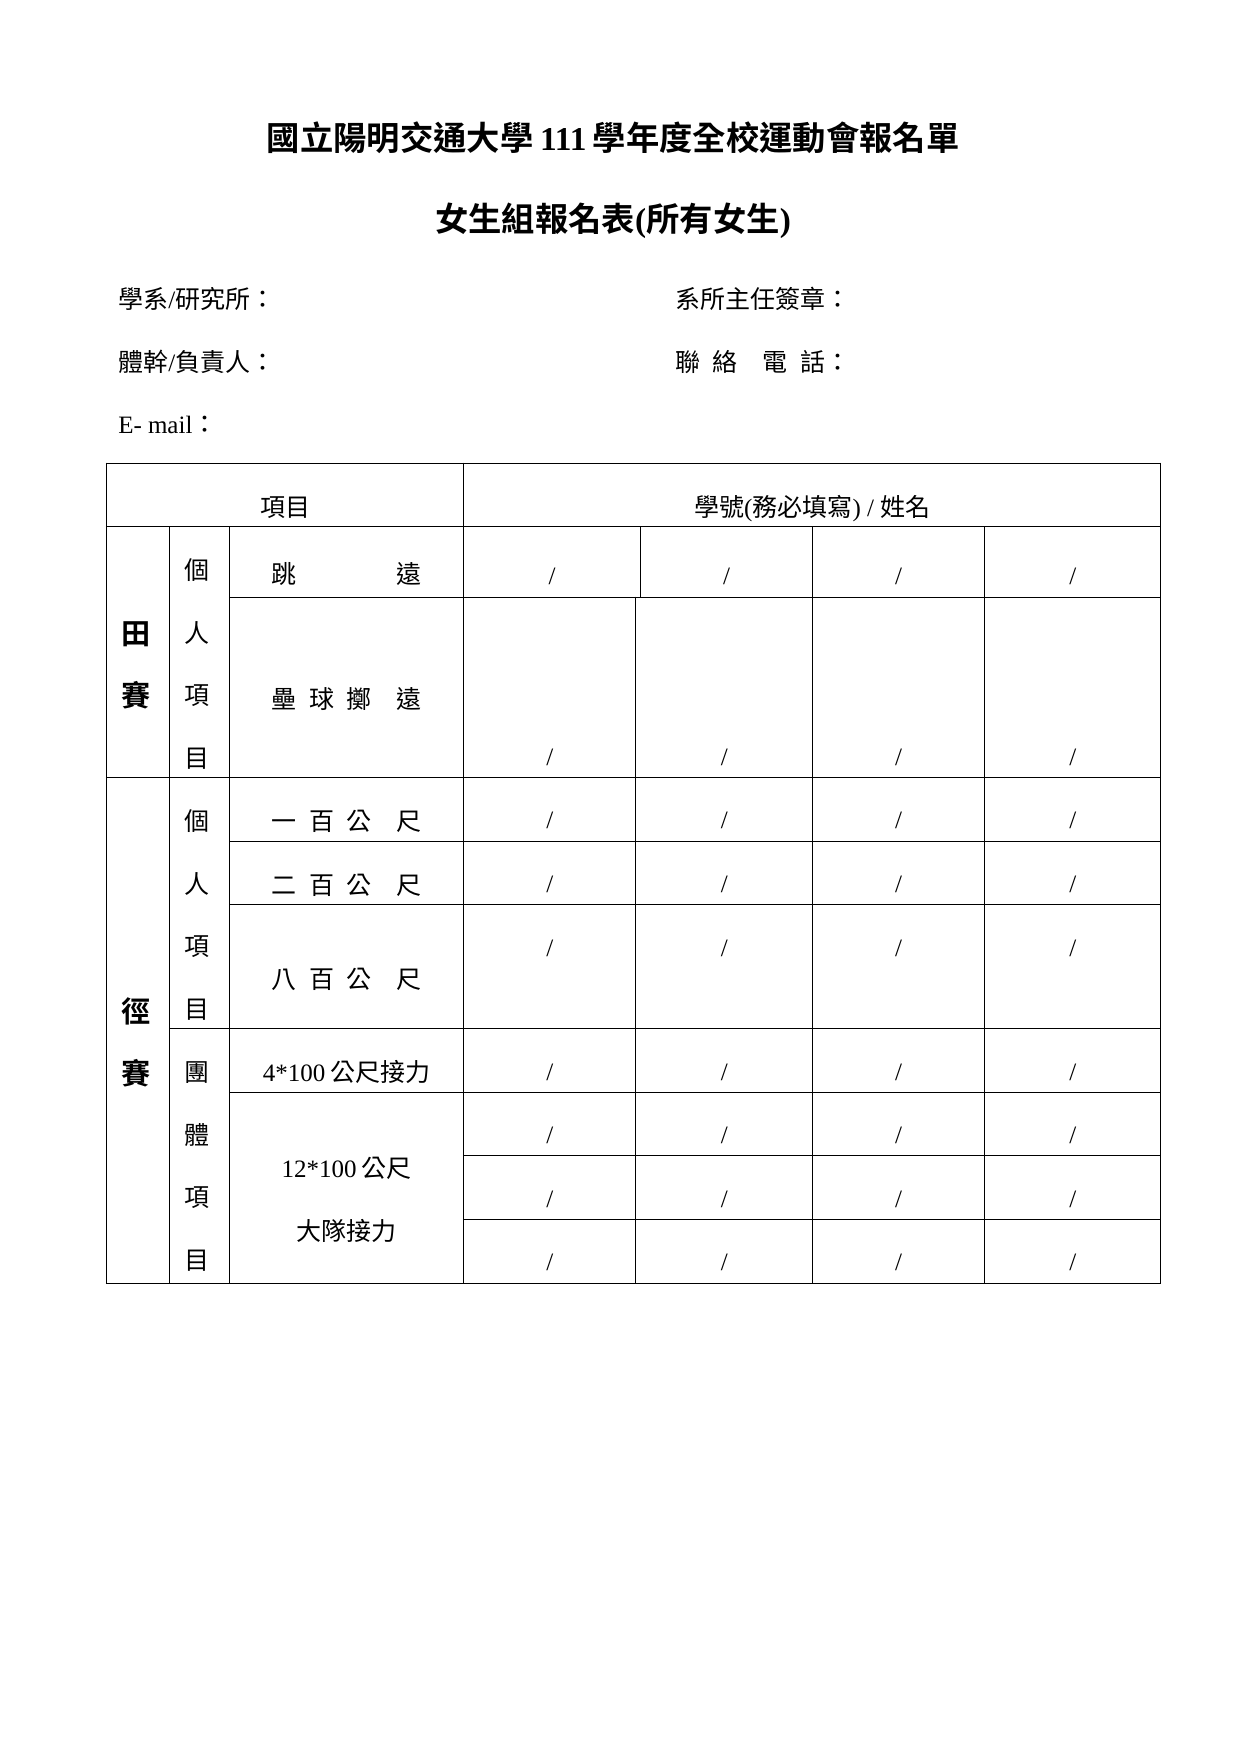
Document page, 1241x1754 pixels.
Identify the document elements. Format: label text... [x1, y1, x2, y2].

table_cell / [813, 1156, 984, 1219]
table_cell / [636, 598, 812, 777]
text 體幹/負責人： 聯 絡 電 話： [89, 319, 1137, 381]
table_cell / [813, 1093, 984, 1155]
table_cell / [464, 905, 635, 1028]
table_cell / [636, 905, 812, 1028]
table_cell / [464, 1093, 635, 1155]
table_cell / [985, 1220, 1160, 1282]
table_cell / [985, 905, 1160, 1028]
table_cell / [813, 598, 984, 777]
table_cell / [464, 778, 635, 841]
table_cell 團體項目 [170, 1029, 229, 1282]
table_cell / [641, 527, 812, 597]
table_cell / [464, 1220, 635, 1282]
table_cell / [636, 1093, 812, 1155]
table_cell / [636, 1220, 812, 1282]
table_cell / [985, 1029, 1160, 1092]
table_cell / [985, 1156, 1160, 1219]
table_cell / [464, 598, 635, 777]
table_cell / [636, 778, 812, 841]
table_cell / [985, 778, 1160, 841]
table_cell 跳 遠 [230, 527, 463, 597]
table_cell / [813, 527, 984, 597]
table_cell 個人項目 [170, 527, 229, 777]
text E- mail： [89, 381, 1137, 444]
table_cell / [813, 842, 984, 904]
table_cell 田賽 [107, 527, 169, 777]
table_cell 個人項目 [170, 778, 229, 1028]
table_cell / [813, 905, 984, 1028]
table_cell / [985, 527, 1160, 597]
text 女生組報名表(所有女生) [89, 175, 1137, 238]
table_cell / [813, 1220, 984, 1282]
table_cell 壘 球 擲 遠 [230, 598, 463, 777]
table_cell 二 百 公 尺 [230, 842, 463, 904]
table_cell / [464, 842, 635, 904]
table_cell 12*100公尺 大隊接力 [230, 1093, 463, 1282]
table_cell / [813, 778, 984, 841]
table_cell / [636, 1156, 812, 1219]
table_cell / [985, 842, 1160, 904]
table_cell 4*100公尺接力 [230, 1029, 463, 1092]
table_header 學號(務必填寫) / 姓名 [464, 464, 1160, 526]
table_cell / [464, 1029, 635, 1092]
table_cell / [636, 1029, 812, 1092]
table_cell 徑賽 [107, 778, 169, 1282]
text 國立陽明交通大學111學年度全校運動會報名單 [89, 94, 1137, 156]
table_cell / [985, 1093, 1160, 1155]
table_cell / [464, 527, 640, 597]
table_cell / [636, 842, 812, 904]
table_cell 一 百 公 尺 [230, 778, 463, 841]
table_cell 八 百 公 尺 [230, 905, 463, 1028]
text 學系/研究所： 系所主任簽章： [89, 256, 1137, 319]
table_header 項目 [107, 464, 463, 526]
table_cell / [813, 1029, 984, 1092]
table_cell / [985, 598, 1160, 777]
table_cell / [464, 1156, 635, 1219]
